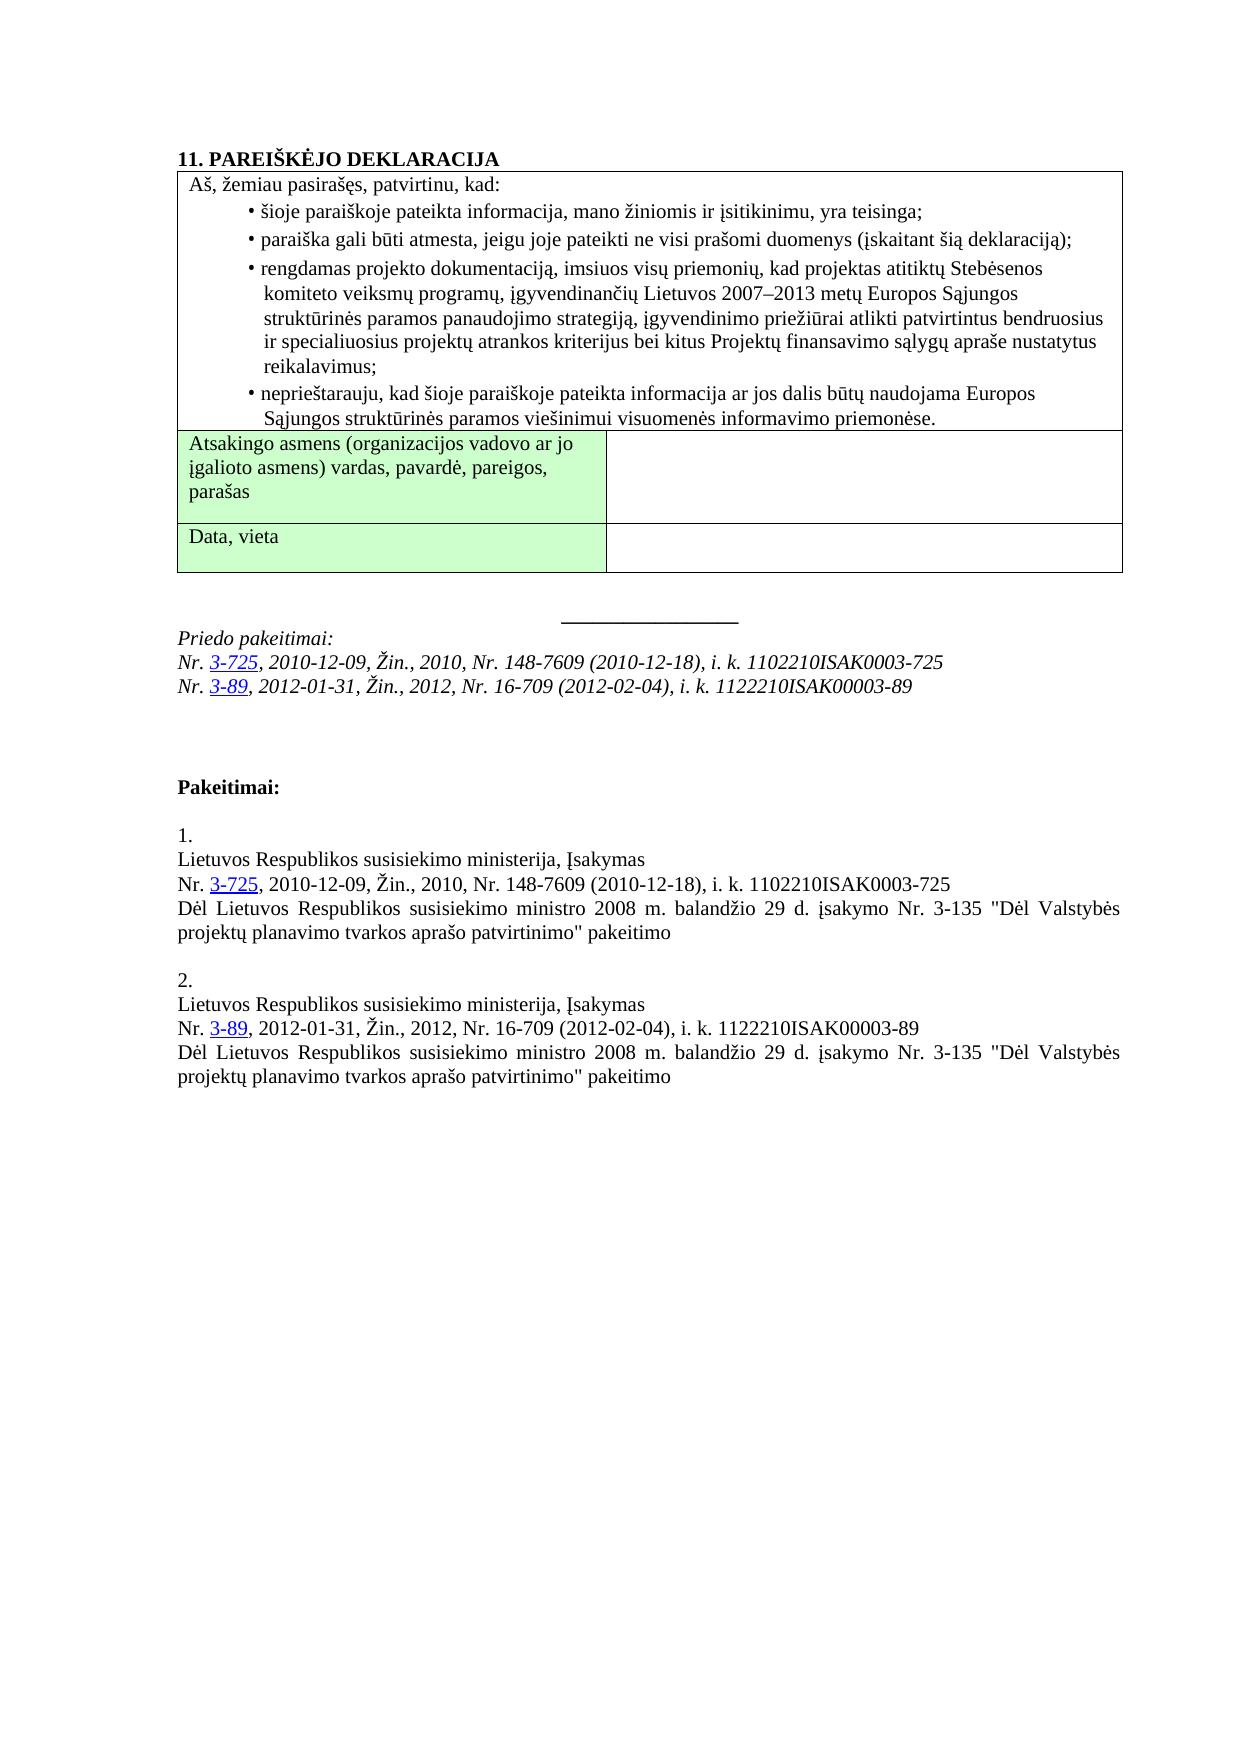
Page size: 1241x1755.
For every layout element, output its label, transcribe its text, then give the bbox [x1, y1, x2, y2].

table_cell [607, 431, 1122, 523]
text Dėl Lietuvos Respublikos susisiekimo ministro 2008 m. balandžio 29 d. įsakymo Nr. 3-135 "Dėl Valstybės projektų planavimo tvarkos aprašo patvirtinimo" pakeitimo [177, 1040, 1122, 1088]
text 11. PAREIŠKĖJO DEKLARACIJA [177, 147, 1122, 171]
text Nr. 3-89, 2012-01-31, Žin., 2012, Nr. 16-709 (2012-02-04), i. k. 1122210ISAK00003-89 [177, 1016, 1122, 1040]
text Pakeitimai: [177, 775, 1122, 799]
text Nr. 3-89, 2012-01-31, Žin., 2012, Nr. 16-709 (2012-02-04), i. k. 1122210ISAK00003-89 [177, 674, 1122, 698]
text Lietuvos Respublikos susisiekimo ministerija, Įsakymas [177, 847, 1122, 871]
text Priedo pakeitimai: [177, 626, 1122, 650]
table_cell Atsakingo asmens (organizacijos vadovo ar jo įgalioto asmens) vardas, pavardė, pareigos, parašas [178, 431, 606, 523]
text Dėl Lietuvos Respublikos susisiekimo ministro 2008 m. balandžio 29 d. įsakymo Nr. 3-135 "Dėl Valstybės projektų planavimo tvarkos aprašo patvirtinimo" pakeitimo [177, 896, 1122, 944]
text 1. [177, 823, 1122, 847]
text Nr. 3-725, 2010-12-09, Žin., 2010, Nr. 148-7609 (2010-12-18), i. k. 1102210ISAK0003-725 [177, 871, 1122, 896]
table_cell [607, 524, 1122, 572]
table_header Aš, žemiau pasirašęs, patvirtinu, kad: • šioje paraiškoje pateikta informacija, mano žiniomis ir įsitikinimu, yra teisinga; • paraiška gali būti atmesta, jeigu joje pateikti ne visi prašomi duomenys (įskaitant šią deklaraciją); • rengdamas projekto dokumentaciją, imsiuos visų priemonių, kad projektas atitiktų Stebėsenos komiteto veiksmų programų, įgyvendinančių Lietuvos 2007–2013 metų Europos Sąjungos struktūrinės paramos panaudojimo strategiją, įgyvendinimo priežiūrai atlikti patvirtintus bendruosius ir specialiuosius projektų atrankos kriterijus bei kitus Projektų finansavimo sąlygų apraše nustatytus reikalavimus; • neprieštarauju, kad šioje paraiškoje pateikta informacija ar jos dalis būtų naudojama Europos Sąjungos struktūrinės paramos viešinimui visuomenės informavimo priemonėse. [178, 172, 1122, 430]
text _________________ [177, 602, 1122, 626]
text 2. [177, 968, 1122, 992]
table_cell Data, vieta [178, 524, 606, 572]
text Nr. 3-725, 2010-12-09, Žin., 2010, Nr. 148-7609 (2010-12-18), i. k. 1102210ISAK0003-725 [177, 650, 1122, 674]
text Lietuvos Respublikos susisiekimo ministerija, Įsakymas [177, 992, 1122, 1016]
